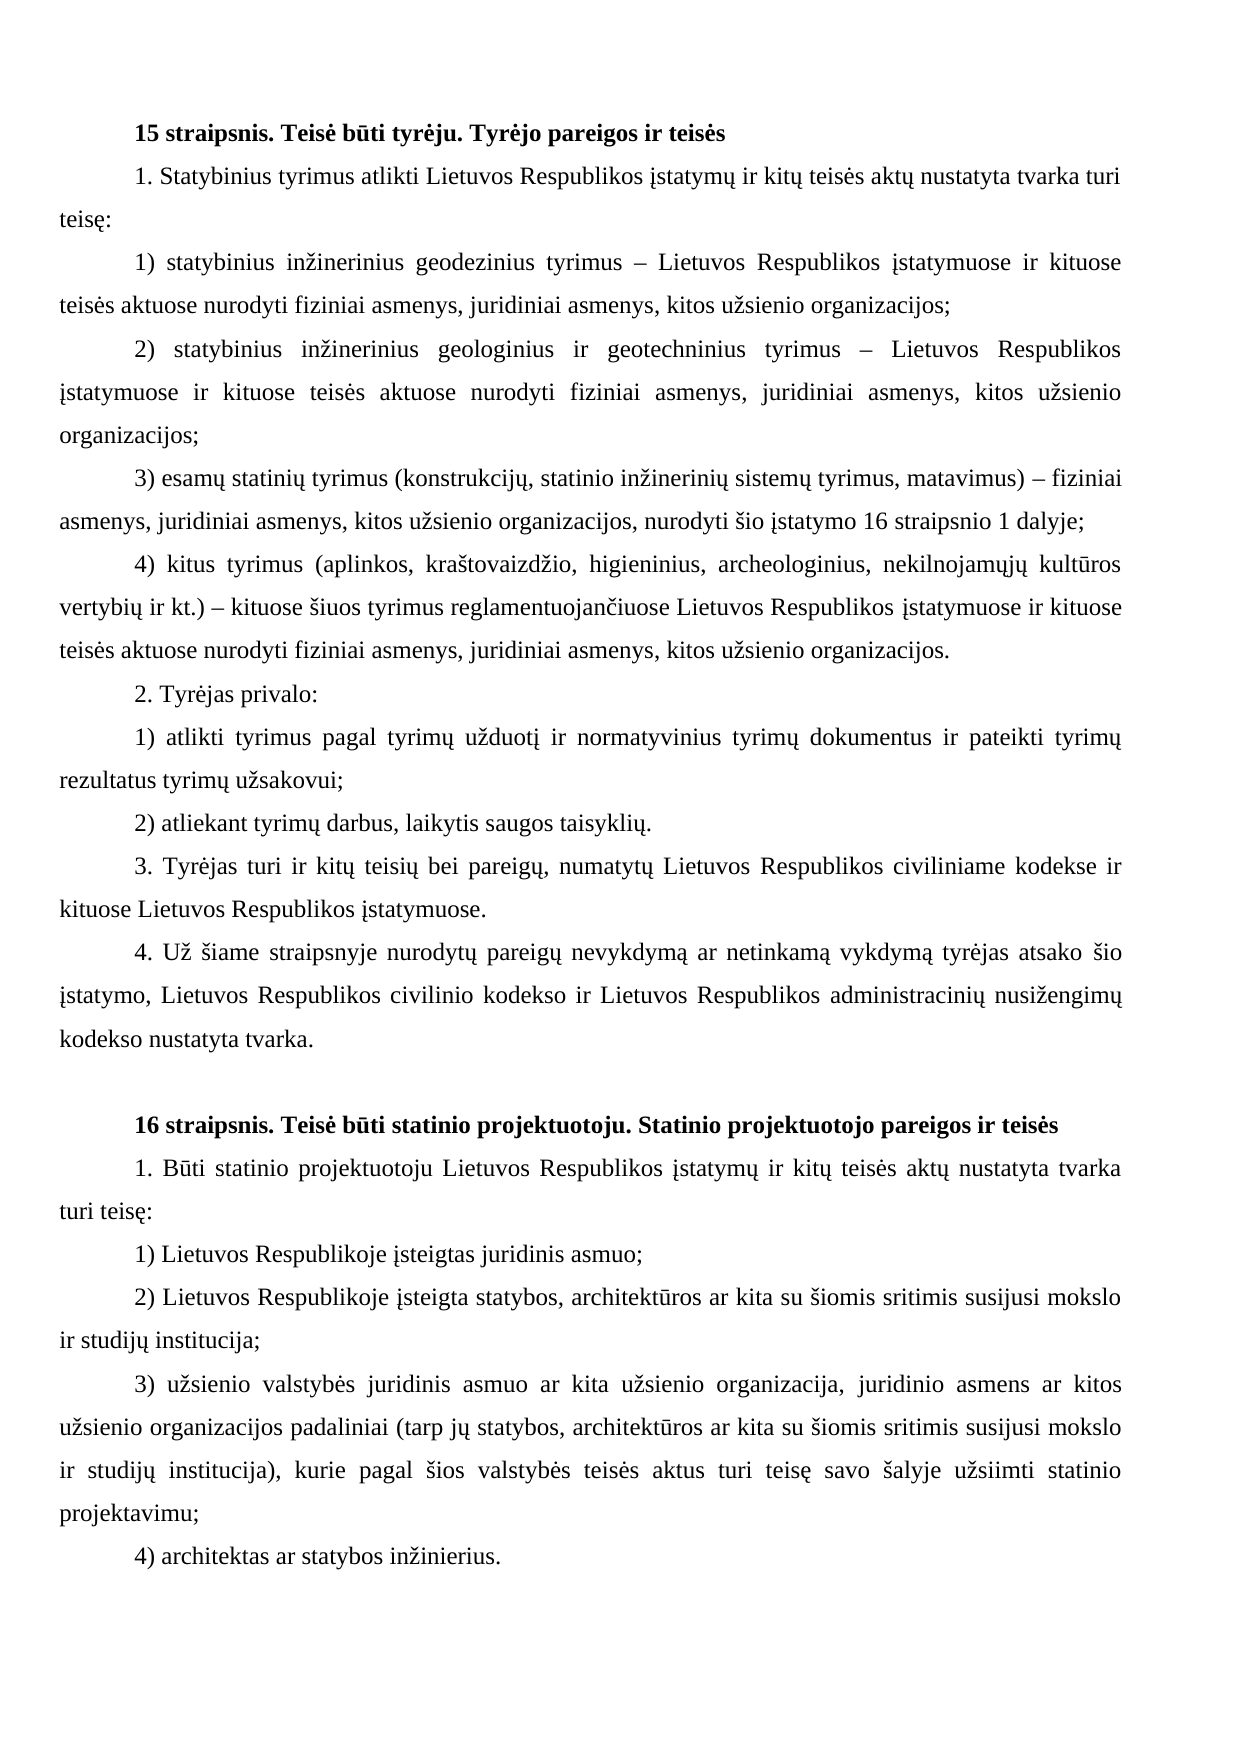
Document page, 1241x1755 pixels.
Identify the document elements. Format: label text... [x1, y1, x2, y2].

text 4) architektas ar statybos inžinierius. [59, 1541, 1122, 1570]
text 1. Statybinius tyrimus atlikti Lietuvos Respublikos įstatymų ir kitų teisės aktų nustatyta tvarka turi teisę: [59, 161, 1122, 233]
text 2) Lietuvos Respublikoje įsteigta statybos, architektūros ar kita su šiomis sritimis susijusi mokslo ir studijų institucija; [59, 1282, 1122, 1354]
text 4) kitus tyrimus (aplinkos, kraštovaizdžio, higieninius, archeologinius, nekilnojamųjų kultūros vertybių ir kt.) – kituose šiuos tyrimus reglamentuojančiuose Lietuvos Respublikos įstatymuose ir kituose teisės aktuose nurodyti fiziniai asmenys, juridiniai asmenys, kitos užsienio organizacijos. [59, 549, 1122, 664]
text 15 straipsnis. Teisė būti tyrėju. Tyrėjo pareigos ir teisės [59, 118, 1122, 147]
text 3) esamų statinių tyrimus (konstrukcijų, statinio inžinerinių sistemų tyrimus, matavimus) – fiziniai asmenys, juridiniai asmenys, kitos užsienio organizacijos, nurodyti šio įstatymo 16 straipsnio 1 dalyje; [59, 463, 1122, 535]
text 4. Už šiame straipsnyje nurodytų pareigų nevykdymą ar netinkamą vykdymą tyrėjas atsako šio įstatymo, Lietuvos Respublikos civilinio kodekso ir Lietuvos Respublikos administracinių nusižengimų kodekso nustatyta tvarka. [59, 937, 1122, 1052]
text 16 straipsnis. Teisė būti statinio projektuotoju. Statinio projektuotojo pareigos ir teisės [134, 1110, 1122, 1139]
text 1) Lietuvos Respublikoje įsteigtas juridinis asmuo; [59, 1239, 1122, 1268]
text 2) statybinius inžinerinius geologinius ir geotechninius tyrimus – Lietuvos Respublikos įstatymuose ir kituose teisės aktuose nurodyti fiziniai asmenys, juridiniai asmenys, kitos užsienio organizacijos; [59, 334, 1122, 449]
text 1) statybinius inžinerinius geodezinius tyrimus – Lietuvos Respublikos įstatymuose ir kituose teisės aktuose nurodyti fiziniai asmenys, juridiniai asmenys, kitos užsienio organizacijos; [59, 247, 1122, 319]
text 1) atlikti tyrimus pagal tyrimų užduotį ir normatyvinius tyrimų dokumentus ir pateikti tyrimų rezultatus tyrimų užsakovui; [59, 722, 1122, 794]
text 3) užsienio valstybės juridinis asmuo ar kita užsienio organizacija, juridinio asmens ar kitos užsienio organizacijos padaliniai (tarp jų statybos, architektūros ar kita su šiomis sritimis susijusi mokslo ir studijų institucija), kurie pagal šios valstybės teisės aktus turi teisę savo šalyje užsiimti statinio projektavimu; [59, 1369, 1122, 1527]
text 2. Tyrėjas privalo: [59, 679, 1122, 707]
text 2) atliekant tyrimų darbus, laikytis saugos taisyklių. [59, 808, 1122, 837]
text 3. Tyrėjas turi ir kitų teisių bei pareigų, numatytų Lietuvos Respublikos civiliniame kodekse ir kituose Lietuvos Respublikos įstatymuose. [59, 851, 1122, 923]
text 1. Būti statinio projektuotoju Lietuvos Respublikos įstatymų ir kitų teisės aktų nustatyta tvarka turi teisę: [59, 1153, 1122, 1225]
